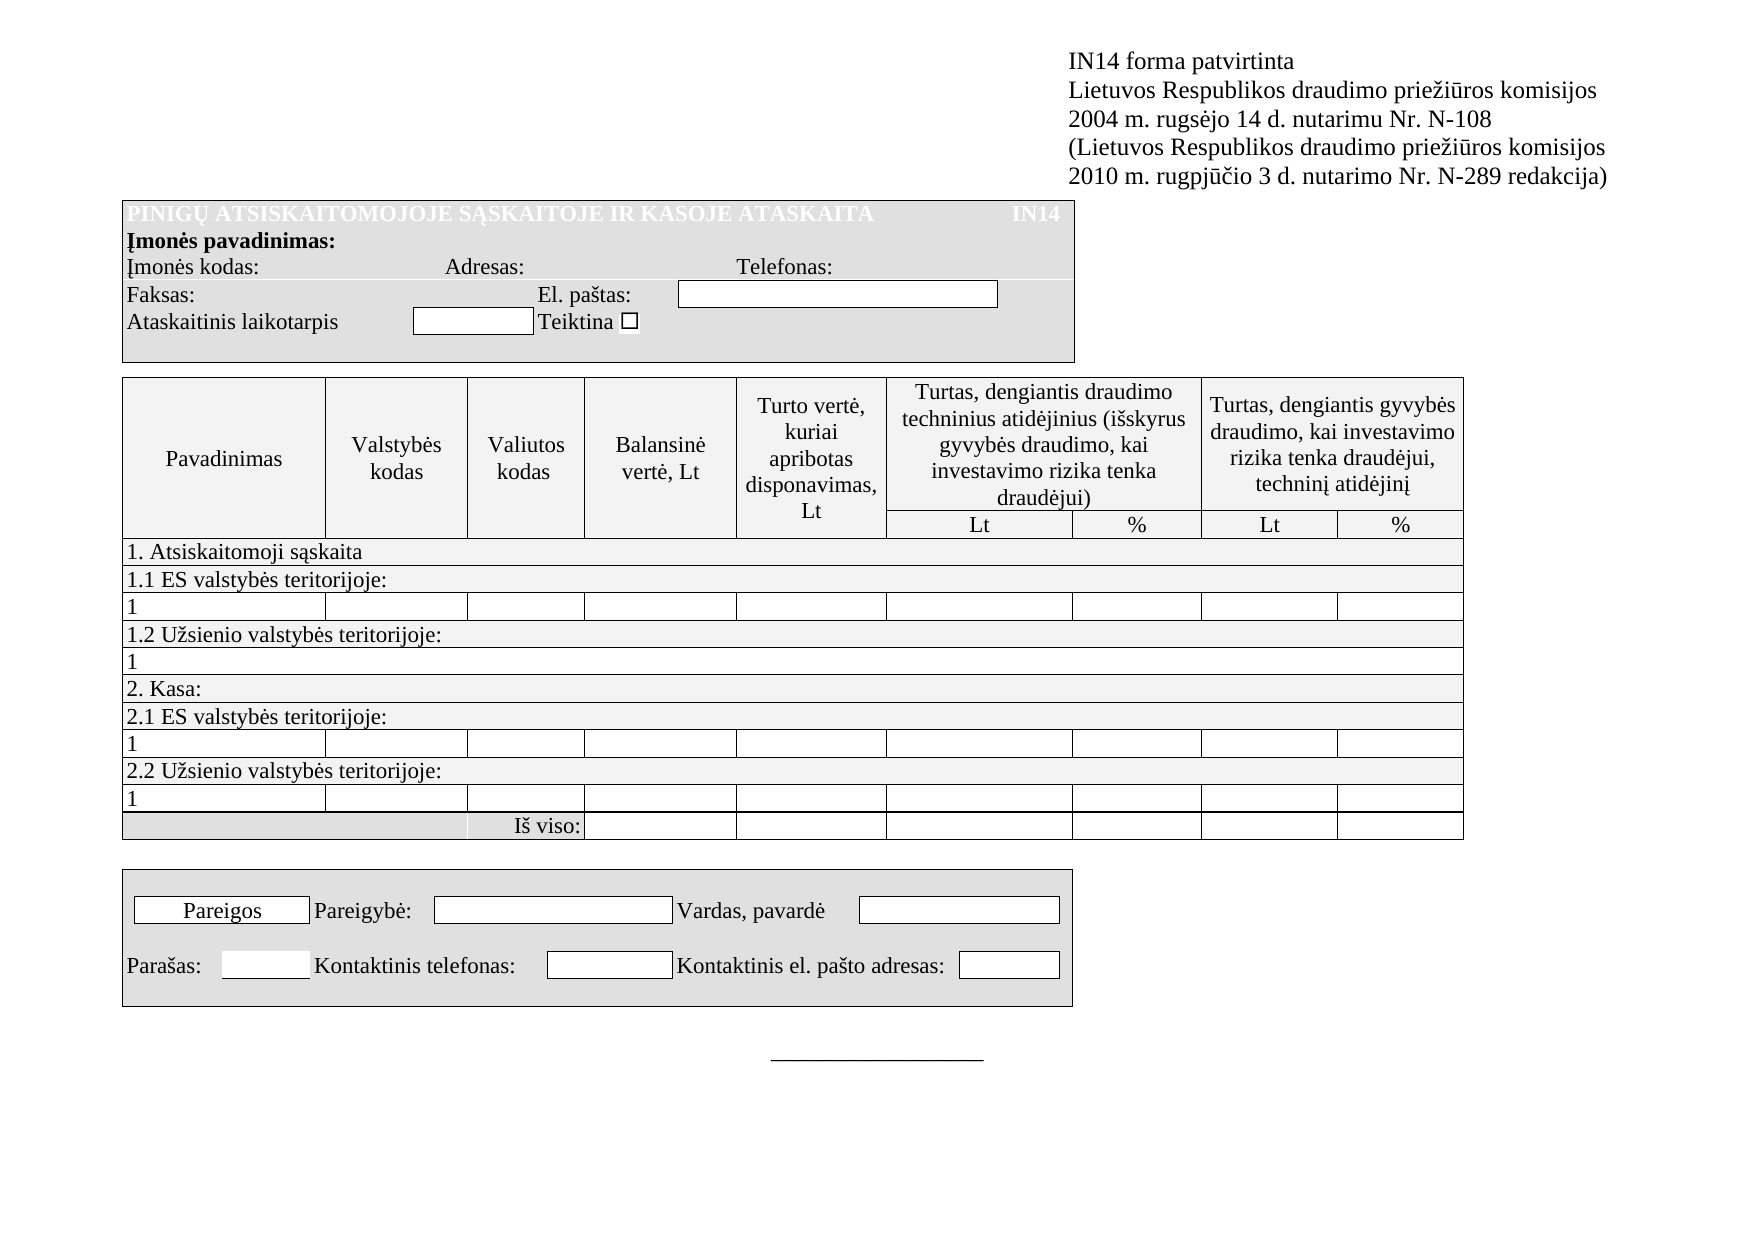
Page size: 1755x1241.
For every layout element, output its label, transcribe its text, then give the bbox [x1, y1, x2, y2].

table_cell [325, 813, 467, 839]
text 2004 m. rugsėjo 14 d. nutarimu Nr. N-108 [1068, 104, 1636, 132]
table_cell [1060, 951, 1072, 978]
table_cell [135, 924, 310, 951]
table_cell [1338, 785, 1463, 811]
table_cell Teiktina [] [534, 307, 679, 334]
table_cell [326, 730, 467, 757]
table_cell [435, 897, 672, 923]
table_cell [585, 813, 736, 839]
table_cell [887, 593, 1072, 619]
table_header Pavadinimas [123, 378, 325, 537]
table_cell Pareigos [135, 897, 309, 923]
table_cell [123, 813, 325, 839]
table_cell 1 [123, 648, 1463, 674]
table_cell [548, 952, 672, 978]
table_cell 1.2 Užsienio valstybės teritorijoje: [123, 621, 1463, 647]
table_cell [672, 923, 960, 951]
table_cell [1060, 896, 1072, 923]
table_header Turtas, dengiantis gyvybės draudimo, kai investavimo rizika tenka draudėjui, techninį atidėjinį [1202, 378, 1463, 510]
table_cell 2.1 ES valstybės teritorijoje: [123, 703, 1463, 729]
table_cell [960, 979, 1060, 1006]
table_cell 1 [123, 593, 325, 619]
table_header IN14 [997, 201, 1074, 227]
table_cell [414, 335, 533, 362]
table_cell [326, 593, 467, 619]
table_cell [805, 308, 997, 334]
table_cell [222, 951, 310, 978]
text Lietuvos Respublikos draudimo priežiūros komisijos [1068, 75, 1636, 104]
text IN14 forma patvirtinta [1068, 46, 1636, 75]
table_cell [1073, 813, 1201, 839]
table_cell Adresas: [440, 253, 732, 279]
table_cell [1338, 813, 1463, 839]
table_cell [679, 334, 805, 362]
table_cell [1338, 593, 1463, 619]
table_cell Lt [887, 511, 1072, 537]
table_cell Ataskaitinis laikotarpis [123, 307, 413, 334]
table_header Turto vertė, kuriai apribotas disponavimas, Lt [737, 378, 886, 537]
table_cell Pareigybė: [310, 896, 434, 923]
table_cell [1073, 730, 1201, 757]
table_cell 1 [123, 730, 325, 757]
table_cell Faksas: [123, 280, 533, 307]
table_header [672, 870, 860, 896]
table_cell [123, 923, 135, 951]
table_cell [123, 334, 414, 362]
table_cell [1202, 730, 1337, 757]
table_cell % [1338, 511, 1463, 537]
table_cell Įmonės pavadinimas: [123, 227, 997, 253]
table_cell [1202, 785, 1337, 811]
table_cell Telefonas: [732, 253, 997, 279]
text (Lietuvos Respublikos draudimo priežiūros komisijos [1068, 132, 1636, 161]
table_cell Parašas: [123, 951, 222, 978]
table_cell 2. Kasa: [123, 675, 1463, 702]
table_cell [414, 308, 533, 334]
table_cell 1.1 ES valstybės teritorijoje: [123, 566, 1463, 592]
table_cell [1060, 978, 1072, 1006]
table_header Valstybės kodas [326, 378, 467, 537]
table_cell Vardas, pavardė [673, 896, 859, 923]
table_cell [887, 730, 1072, 757]
table_cell [123, 896, 134, 923]
table_cell [326, 785, 467, 811]
table_cell [547, 924, 672, 951]
table_cell [887, 813, 1072, 839]
table_cell [468, 593, 584, 619]
table_cell [1202, 593, 1337, 619]
table_cell 2.2 Užsienio valstybės teritorijoje: [123, 758, 1463, 784]
table_cell 1 [123, 785, 325, 811]
table_cell [1060, 923, 1072, 951]
table_cell % [1073, 511, 1201, 537]
table_cell Lt [1202, 511, 1337, 537]
table_cell [533, 334, 679, 362]
table_cell 1. Atsiskaitomoji sąskaita [123, 539, 1463, 565]
table_cell El. paštas: [533, 280, 678, 307]
table_cell [123, 978, 222, 1006]
table_header [310, 870, 435, 896]
table_cell [1338, 730, 1463, 757]
table_cell [1202, 813, 1337, 839]
table_cell [585, 785, 736, 811]
table_cell [805, 334, 997, 362]
table_cell [737, 730, 886, 757]
table_cell [997, 307, 1074, 334]
table_cell [1073, 593, 1201, 619]
table_cell [960, 924, 1060, 951]
table_cell Iš viso: [468, 813, 584, 839]
table_cell [737, 785, 886, 811]
table_cell [222, 979, 310, 1006]
table_header [435, 870, 672, 896]
table_cell Kontaktinis el. pašto adresas: [673, 951, 959, 978]
table_cell [468, 785, 584, 811]
table_header [123, 870, 310, 896]
table_cell [960, 952, 1059, 978]
table_cell [672, 978, 960, 1006]
table_cell [585, 730, 736, 757]
table_cell [997, 227, 1074, 253]
table_cell [547, 979, 672, 1006]
table_cell [310, 923, 547, 951]
text _________________ [118, 1035, 1636, 1064]
table_cell [737, 813, 886, 839]
table_header Balansinė vertė, Lt [585, 378, 736, 537]
table_cell [679, 281, 997, 307]
table_cell [998, 280, 1074, 307]
table_header [860, 870, 1072, 896]
table_cell [997, 253, 1074, 279]
text 2010 m. rugpjūčio 3 d. nutarimo Nr. N-289 redakcija) [1068, 161, 1636, 190]
table_cell [997, 334, 1074, 362]
table_cell [887, 785, 1072, 811]
table_cell Įmonės kodas: [123, 253, 440, 279]
table_cell [585, 593, 736, 619]
table_cell [1073, 785, 1201, 811]
table_cell [679, 308, 805, 334]
table_header Valiutos kodas [468, 378, 584, 537]
table_cell [737, 593, 886, 619]
table_cell [310, 978, 547, 1006]
table_cell [468, 730, 584, 757]
table_header PINIGŲ ATSISKAITOMOJOJE SĄSKAITOJE IR KASOJE ATASKAITA [123, 201, 997, 227]
table_cell Kontaktinis telefonas: [310, 951, 547, 978]
table_header Turtas, dengiantis draudimo techninius atidėjinius (išskyrus gyvybės draudimo, kai investavimo rizika tenka draudėjui) [887, 378, 1201, 510]
table_cell [860, 897, 1059, 923]
